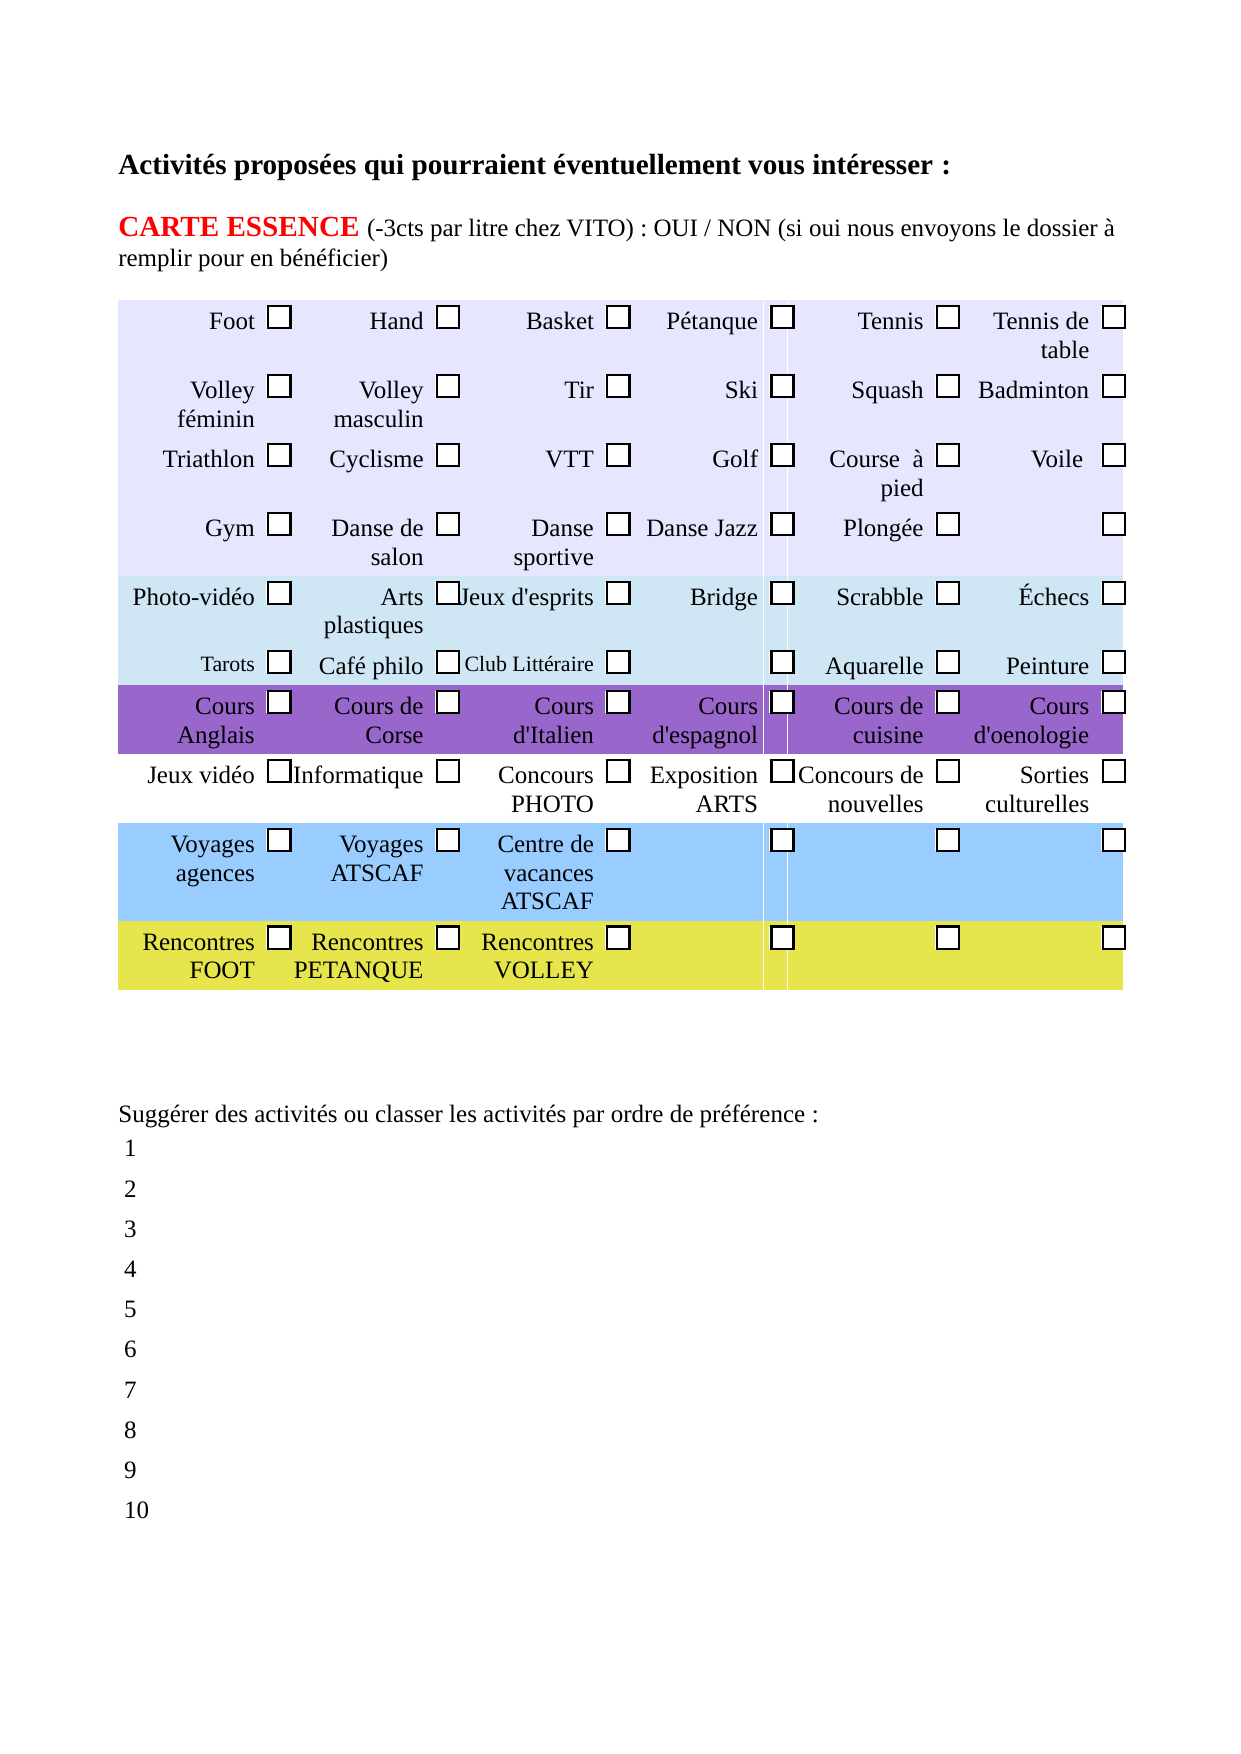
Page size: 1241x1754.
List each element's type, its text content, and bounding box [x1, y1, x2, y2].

table_cell [260, 685, 285, 754]
table_cell [764, 1030, 787, 1070]
table_cell [599, 921, 620, 990]
table_cell [209, 1248, 1123, 1288]
table_cell [1095, 990, 1123, 1030]
table_cell Ski [620, 369, 763, 438]
table_cell Concours PHOTO [453, 754, 599, 823]
table_header Hand [285, 300, 429, 369]
table_cell [1095, 754, 1123, 823]
table_cell Photo-vidéo [118, 576, 260, 645]
table_cell [260, 1030, 285, 1070]
table_cell 8 [118, 1409, 209, 1449]
table_cell Volley féminin [118, 369, 260, 438]
table_header [1095, 300, 1123, 369]
table_cell [118, 990, 260, 1030]
table_cell Aquarelle [788, 645, 929, 685]
text Suggérer des activités ou classer les activités par ordre de préférence : [118, 1099, 1122, 1128]
table_cell [1095, 507, 1123, 576]
table_cell [764, 685, 787, 754]
table_cell [429, 921, 453, 990]
table_cell 9 [118, 1449, 209, 1489]
table_cell [1095, 438, 1123, 507]
table_cell Voyages agences [118, 823, 260, 921]
table_cell [453, 990, 599, 1030]
table_header [429, 300, 453, 369]
table_cell [1095, 369, 1123, 438]
table_cell [764, 507, 787, 576]
text CARTE ESSENCE (-3cts par litre chez VITO) : OUI / NON (si oui nous envoyons le dossier à remplir pour en bénéficier) [118, 209, 1122, 271]
table_cell [929, 576, 955, 645]
table_cell Jeux vidéo [118, 754, 260, 823]
table_cell [209, 1490, 1123, 1530]
table_header [764, 300, 787, 369]
table_cell [1095, 685, 1123, 754]
table_cell [260, 369, 285, 438]
table_cell Squash [788, 369, 929, 438]
table_cell [764, 369, 787, 438]
table_cell Danse sportive [453, 507, 599, 576]
table_cell 4 [118, 1248, 209, 1288]
table_cell [1095, 1030, 1123, 1070]
table_cell [929, 823, 955, 921]
table_cell Badminton [955, 369, 1095, 438]
table_cell Cours de Corse [285, 685, 429, 754]
table_cell [764, 823, 787, 921]
table_cell [620, 645, 763, 685]
table_cell Tir [453, 369, 599, 438]
table_cell Voyages ATSCAF [285, 823, 429, 921]
table_cell [929, 645, 955, 685]
table_cell 10 [118, 1490, 209, 1530]
table_cell [209, 1329, 1123, 1369]
table_cell [764, 754, 787, 823]
table_cell [260, 645, 285, 685]
table_cell [209, 1449, 1123, 1489]
table_cell [118, 1030, 260, 1070]
table_cell Plongée [788, 507, 929, 576]
table_cell [599, 645, 620, 685]
table_cell [285, 1030, 429, 1070]
table_cell [429, 438, 453, 507]
table_cell Cours d'oenologie [955, 685, 1095, 754]
table_cell [955, 823, 1095, 921]
table_cell [788, 823, 929, 921]
table_cell [1095, 921, 1123, 990]
table_cell [1095, 823, 1123, 921]
table_cell [285, 990, 429, 1030]
table_cell Informatique [285, 754, 429, 823]
table_cell Cours d'Italien [453, 685, 599, 754]
table_cell Arts plastiques [285, 576, 429, 645]
text Activités proposées qui pourraient éventuellement vous intéresser : [118, 147, 1122, 180]
table_cell Bridge [620, 576, 763, 645]
table_cell [788, 921, 929, 990]
table_cell 5 [118, 1289, 209, 1329]
table_cell Voile [955, 438, 1095, 507]
table_cell Rencontres PETANQUE [285, 921, 429, 990]
table_cell [429, 645, 453, 685]
table_cell [209, 1369, 1123, 1409]
table_cell Course à pied [788, 438, 929, 507]
table_cell [599, 754, 620, 823]
table_cell [620, 921, 763, 990]
table_cell [955, 507, 1095, 576]
table_cell [429, 507, 453, 576]
table_cell [955, 990, 1095, 1030]
table_cell Peinture [955, 645, 1095, 685]
table_cell [429, 576, 453, 645]
table_header Tennis [788, 300, 929, 369]
table_cell [599, 438, 620, 507]
table_cell 6 [118, 1329, 209, 1369]
table_cell [1095, 645, 1123, 685]
table_cell [209, 1409, 1123, 1449]
table_cell Golf [620, 438, 763, 507]
table_cell [929, 754, 955, 823]
table_cell Jeux d'esprits [453, 576, 599, 645]
table_cell Danse de salon [285, 507, 429, 576]
table_cell Club Littéraire [453, 645, 599, 685]
table_cell 3 [118, 1208, 209, 1248]
table_cell [209, 1208, 1123, 1248]
table_cell [599, 1030, 620, 1070]
table_cell [764, 921, 787, 990]
table_cell [599, 507, 620, 576]
table_cell 7 [118, 1369, 209, 1409]
table_cell 2 [118, 1168, 209, 1208]
table_cell Concours de nouvelles [788, 754, 929, 823]
table_cell [599, 823, 620, 921]
table_cell [429, 990, 453, 1030]
table_cell Cours Anglais [118, 685, 260, 754]
table_cell [260, 576, 285, 645]
table_cell [1095, 576, 1123, 645]
table_cell [788, 990, 929, 1030]
table_cell [620, 823, 763, 921]
table_cell [429, 685, 453, 754]
table_cell [929, 990, 955, 1030]
table_cell [929, 921, 955, 990]
table_header Pétanque [620, 300, 763, 369]
table_cell Centre de vacances ATSCAF [453, 823, 599, 921]
table_cell [260, 507, 285, 576]
table_cell [209, 1168, 1123, 1208]
table_cell [599, 369, 620, 438]
table_cell [429, 823, 453, 921]
table_cell [260, 990, 285, 1030]
table_cell [929, 369, 955, 438]
table_header Basket [453, 300, 599, 369]
table_header [929, 300, 955, 369]
table_cell Café philo [285, 645, 429, 685]
table_cell Triathlon [118, 438, 260, 507]
table_cell [955, 921, 1095, 990]
table_cell [929, 507, 955, 576]
table_cell Exposition ARTS [620, 754, 763, 823]
table_cell Volley masculin [285, 369, 429, 438]
table_cell [260, 921, 285, 990]
table_header Foot [118, 300, 260, 369]
table_header [599, 300, 620, 369]
table_cell Cyclisme [285, 438, 429, 507]
table_cell [929, 1030, 955, 1070]
table_cell [764, 645, 787, 685]
table_cell Cours de cuisine [788, 685, 929, 754]
table_cell Sorties culturelles [955, 754, 1095, 823]
table_cell Rencontres VOLLEY [453, 921, 599, 990]
table_cell [599, 990, 620, 1030]
table_cell [599, 685, 620, 754]
table_cell Tarots [118, 645, 260, 685]
table_cell [764, 576, 787, 645]
table_cell [429, 754, 453, 823]
table_cell [453, 1030, 599, 1070]
table_cell [260, 754, 285, 823]
table_header [209, 1128, 1123, 1168]
table_cell Danse Jazz [620, 507, 763, 576]
table_header Tennis de table [955, 300, 1095, 369]
table_cell Scrabble [788, 576, 929, 645]
table_cell [620, 990, 763, 1030]
table_cell Rencontres FOOT [118, 921, 260, 990]
table_cell VTT [453, 438, 599, 507]
table_cell [260, 823, 285, 921]
table_cell [788, 1030, 929, 1070]
table_cell [209, 1289, 1123, 1329]
table_cell [929, 438, 955, 507]
table_cell Gym [118, 507, 260, 576]
table_cell [764, 438, 787, 507]
table_cell [429, 369, 453, 438]
table_cell [955, 1030, 1095, 1070]
table_cell Échecs [955, 576, 1095, 645]
table_header [260, 300, 285, 369]
table_cell [599, 576, 620, 645]
table_cell [620, 1030, 763, 1070]
table_header 1 [118, 1128, 209, 1168]
table_cell Cours d'espagnol [620, 685, 763, 754]
table_cell [764, 990, 787, 1030]
table_cell [429, 1030, 453, 1070]
table_cell [260, 438, 285, 507]
table_cell [929, 685, 955, 754]
